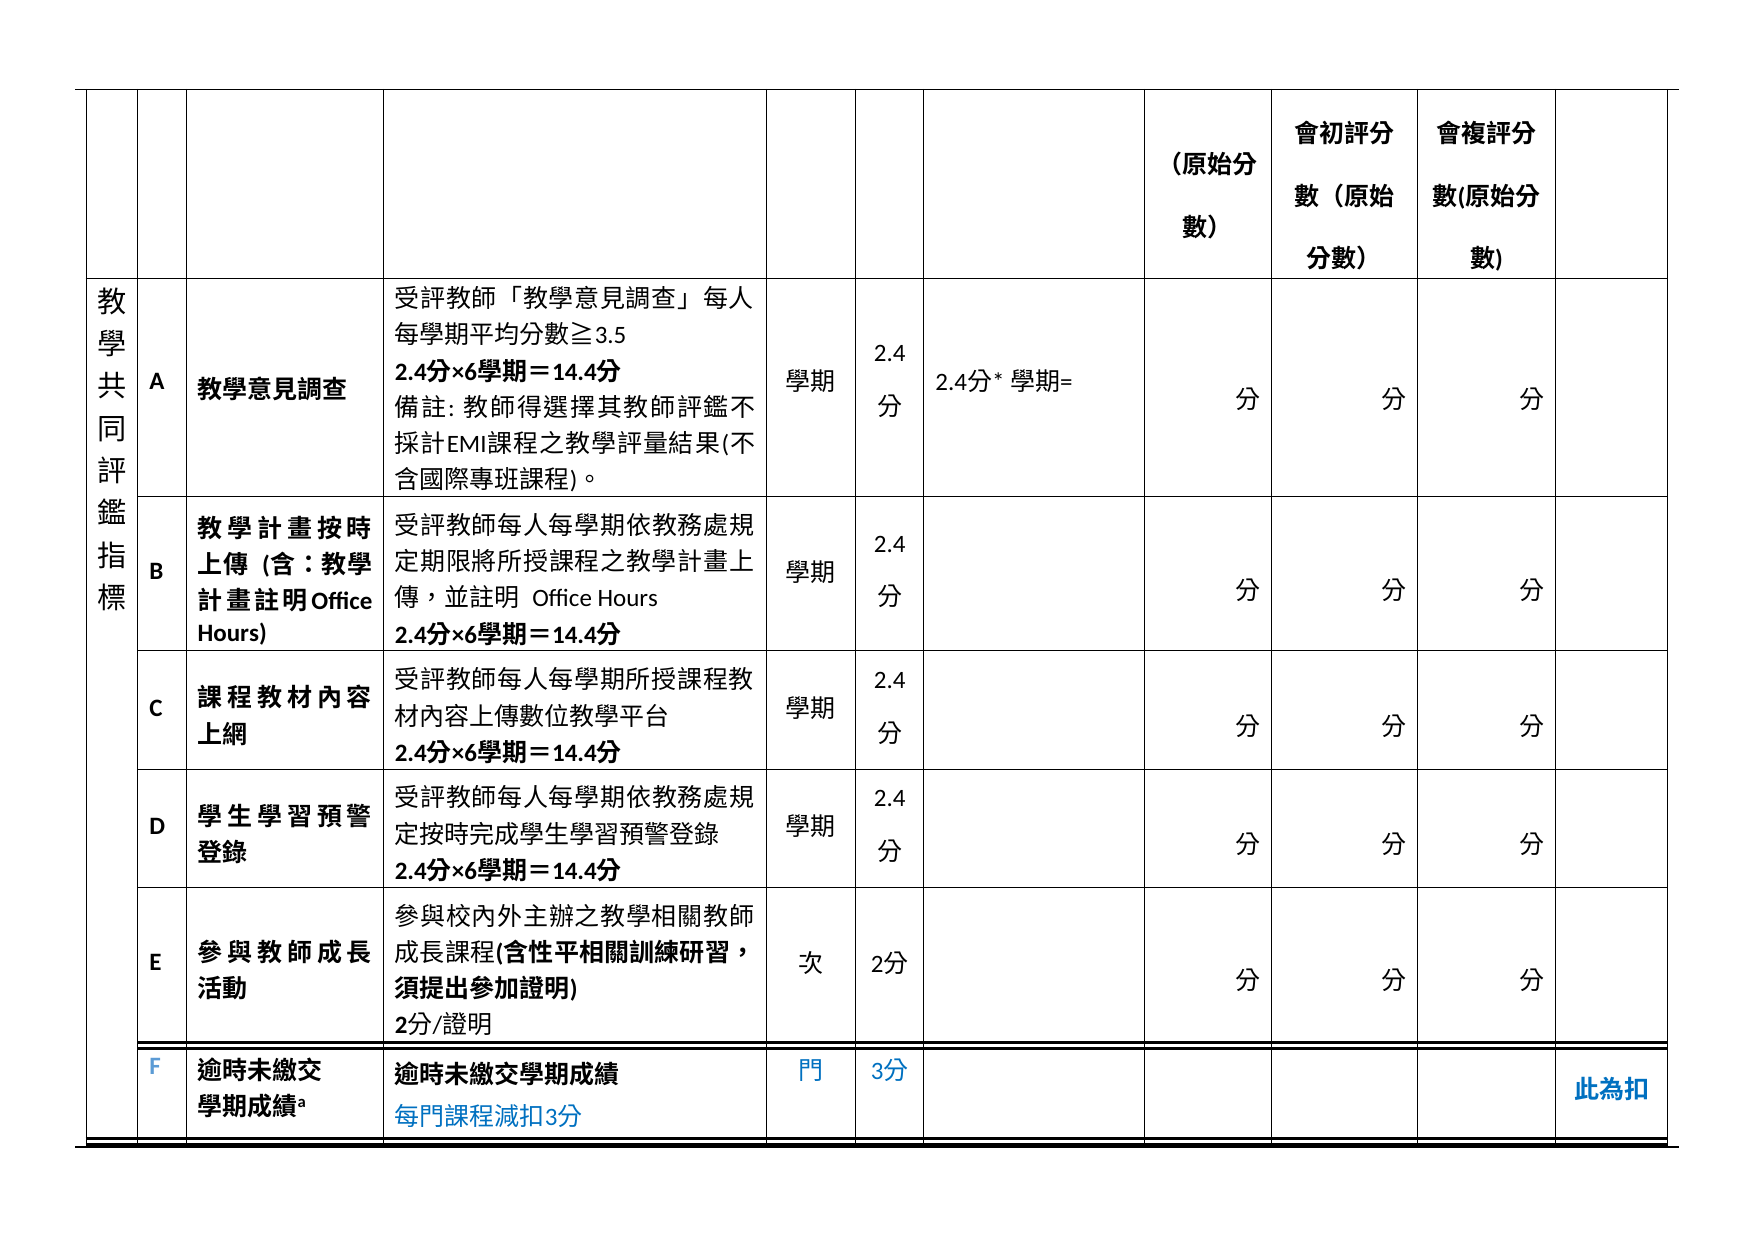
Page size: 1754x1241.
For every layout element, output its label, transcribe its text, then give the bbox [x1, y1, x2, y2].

table_cell 學期 [767, 651, 855, 768]
table_cell 分 [1272, 279, 1417, 496]
table_cell A [138, 279, 186, 496]
table_cell [924, 90, 1144, 277]
table_cell 分 [1418, 770, 1555, 887]
table_cell [1556, 770, 1667, 887]
table_cell 學期 [767, 770, 855, 887]
table_cell 教學計畫按時上傳 (含：教學計畫註明Office Hours) [187, 497, 383, 650]
table_cell 教學共同評鑑指標 [87, 279, 137, 1137]
table_cell 2.4分* 學期= [924, 279, 1144, 496]
table_cell 會初評分數（原始分數） [1272, 90, 1417, 277]
table_cell 分 [1145, 497, 1271, 650]
table_cell [87, 90, 137, 277]
table_cell 分 [1418, 497, 1555, 650]
table_cell 教學意見調查 [187, 279, 383, 496]
table_cell [924, 497, 1144, 650]
table_cell 分 [1272, 651, 1417, 768]
table_header [75, 90, 86, 1146]
table_cell 分 [1145, 888, 1271, 1041]
table_cell [1418, 1050, 1555, 1137]
table_cell C [138, 651, 186, 768]
table_cell 分 [1272, 888, 1417, 1041]
table_cell [1556, 279, 1667, 496]
table_cell [1556, 651, 1667, 768]
table_cell 門 [767, 1050, 855, 1137]
table_cell E [138, 888, 186, 1041]
table_cell [1272, 1050, 1417, 1137]
table_cell 分 [1418, 279, 1555, 496]
table_cell 分 [1418, 651, 1555, 768]
table_cell 3分 [856, 1050, 923, 1137]
table_cell [924, 651, 1144, 768]
table_cell 參與校內外主辦之教學相關教師成長課程(含性平相關訓練研習，須提出參加證明) 2分/證明 [384, 888, 766, 1041]
table_cell 2.4分 [856, 770, 923, 887]
table_cell （原始分數） [1145, 90, 1271, 277]
table_cell B [138, 497, 186, 650]
table_cell 2分 [856, 888, 923, 1041]
table_cell 學期 [767, 497, 855, 650]
table_cell 分 [1145, 770, 1271, 887]
table_header [1668, 90, 1679, 1146]
table_cell [924, 770, 1144, 887]
table_cell 受評教師每人每學期依教務處規定期限將所授課程之教學計畫上傳，並註明 Office Hours 2.4分×6學期＝14.4分 [384, 497, 766, 650]
table_cell 課程教材內容上網 [187, 651, 383, 768]
table_cell 分 [1272, 770, 1417, 887]
table_cell 參與教師成長活動 [187, 888, 383, 1041]
table_cell [767, 90, 855, 277]
table_cell [187, 90, 383, 277]
table_cell [384, 90, 766, 277]
table_cell 2.4分 [856, 279, 923, 496]
table_cell 此為扣 [1556, 1050, 1667, 1137]
table_cell [1556, 888, 1667, 1041]
table_cell 逾時未繳交 學期成績a [187, 1050, 383, 1137]
table_cell 學生學習預警登錄 [187, 770, 383, 887]
table_cell [924, 888, 1144, 1041]
table_cell 次 [767, 888, 855, 1041]
table_cell [1556, 497, 1667, 650]
table_cell 分 [1145, 651, 1271, 768]
table_cell 受評教師每人每學期所授課程教材內容上傳數位教學平台 2.4分×6學期＝14.4分 [384, 651, 766, 768]
table_cell 受評教師「教學意見調查」每人每學期平均分數≧3.5 2.4分×6學期＝14.4分 備註: 教師得選擇其教師評鑑不採計EMI課程之教學評量結果(不含國際專班課程)。 [384, 279, 766, 496]
table_cell [1556, 90, 1667, 277]
table_cell 2.4分 [856, 651, 923, 768]
table_cell D [138, 770, 186, 887]
table_cell F [138, 1050, 186, 1137]
table_cell 受評教師每人每學期依教務處規定按時完成學生學習預警登錄 2.4分×6學期＝14.4分 [384, 770, 766, 887]
table_cell 2.4分 [856, 497, 923, 650]
table_cell 分 [1272, 497, 1417, 650]
table_cell [924, 1050, 1144, 1137]
table_cell 會複評分數(原始分數) [1418, 90, 1555, 277]
table_cell 學期 [767, 279, 855, 496]
table_cell [856, 90, 923, 277]
table_cell 分 [1145, 279, 1271, 496]
table_cell 分 [1418, 888, 1555, 1041]
table_cell [1145, 1050, 1271, 1137]
table_cell 逾時未繳交學期成績 每門課程減扣3分 [384, 1050, 766, 1137]
table_cell [138, 90, 186, 277]
